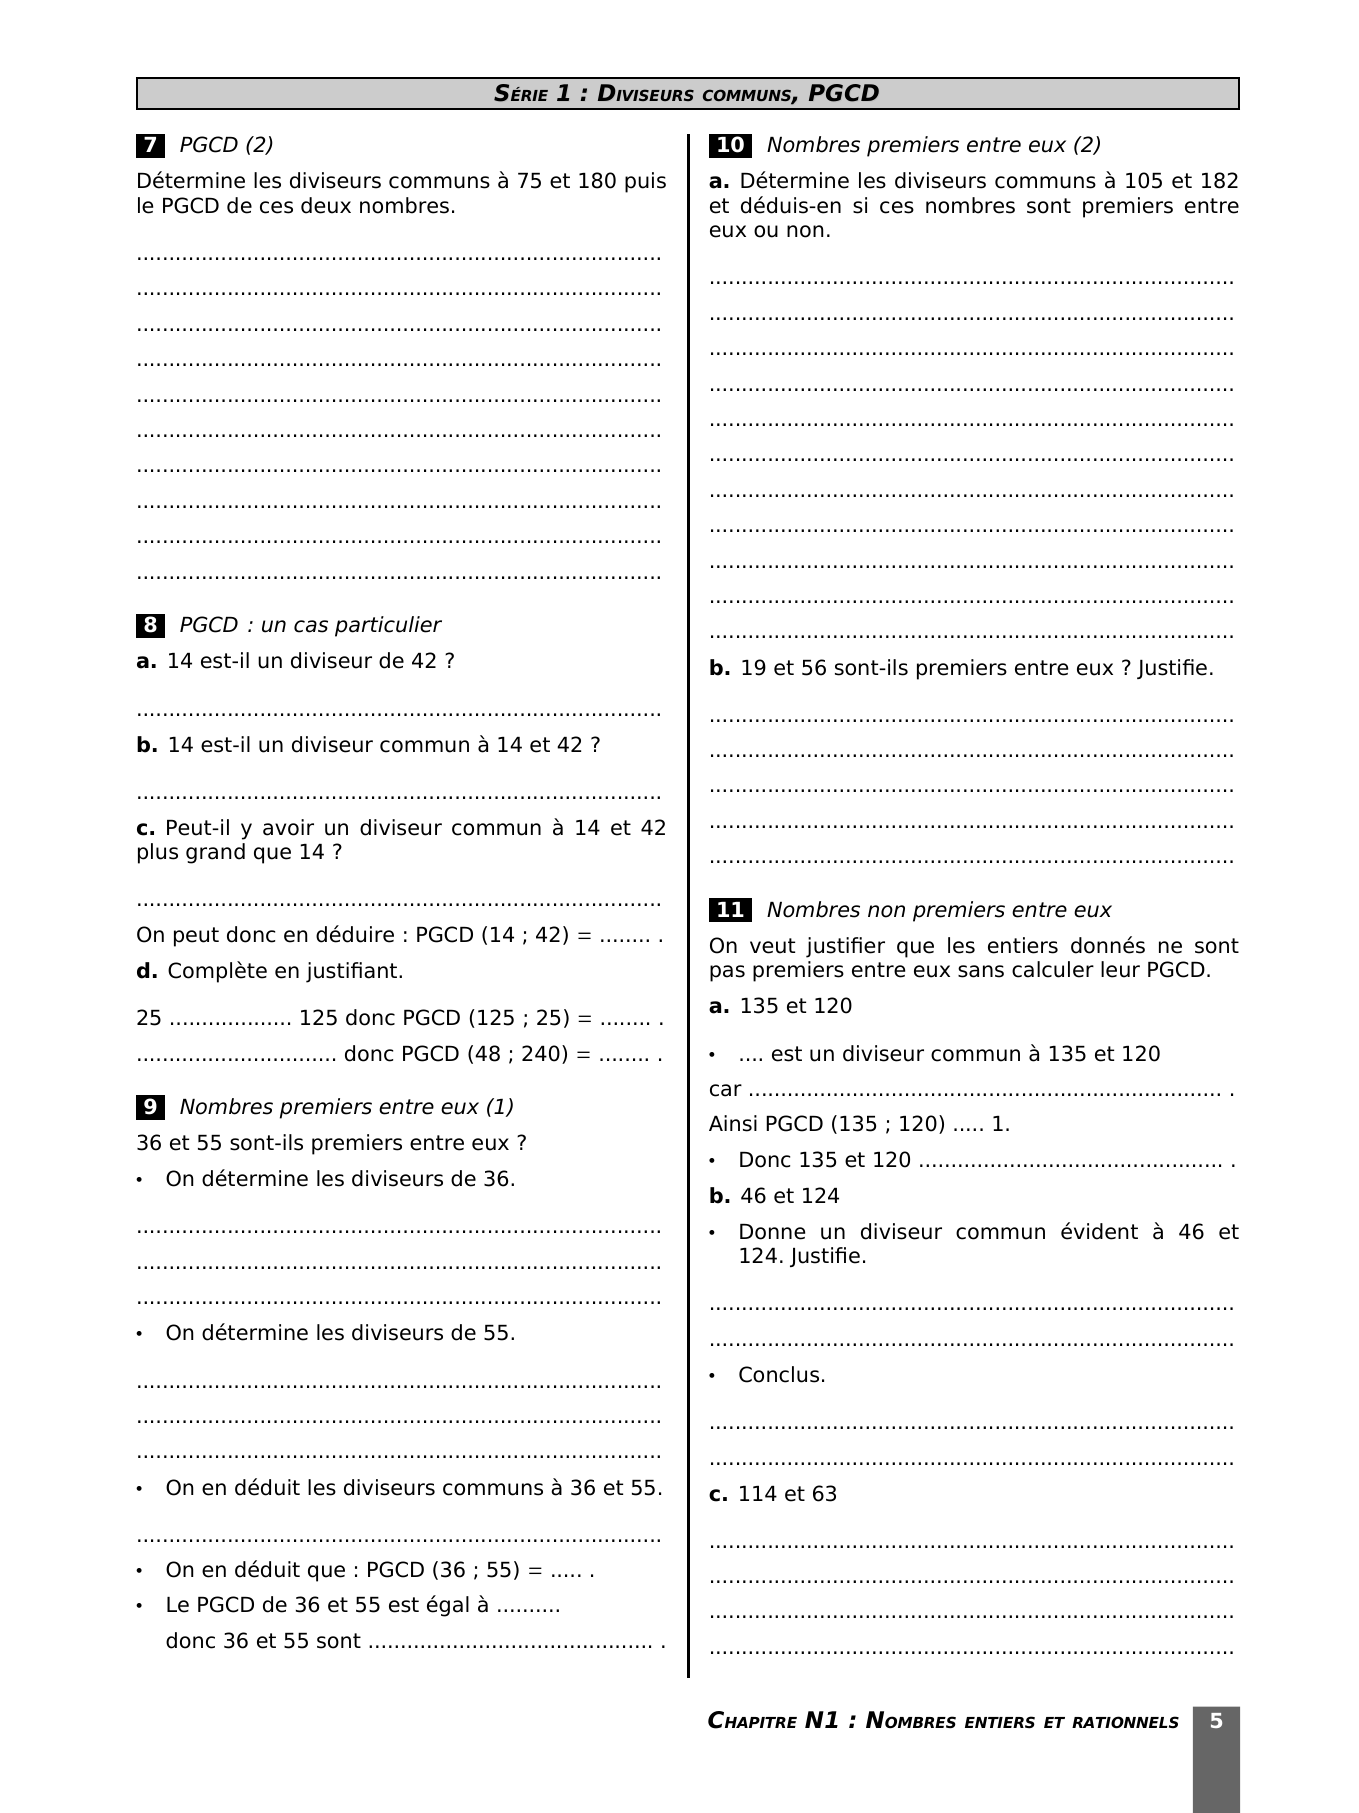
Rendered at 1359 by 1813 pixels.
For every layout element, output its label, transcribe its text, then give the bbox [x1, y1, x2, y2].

text On peut donc en déduire : PGCD (14 ; 42) = ........ . [136, 912, 667, 947]
text .................................................................................................................................................................................................................................................................................................................................... [708, 1518, 1240, 1659]
list PGCD : un cas particulier [165, 614, 667, 638]
text ................................................................................. [708, 1280, 1240, 1316]
list Peut-il y avoir un diviseur commun à 14 et 42 plus grand que 14 ? [136, 816, 667, 865]
text ................................................................................. [136, 769, 667, 804]
list On veut justifier que les entiers donnés ne sont pas premiers entre eux sans calculer leur PGCD. [708, 934, 1240, 983]
text car ......................................................................... . [708, 1066, 1240, 1101]
list Nombres premiers entre eux (1) [165, 1095, 667, 1120]
text ................................................................................. [708, 608, 1240, 644]
text ................................................................................................................................................................................................................................................... [136, 1358, 667, 1464]
list Détermine les diviseurs communs à 75 et 180 puis le PGCD de ces deux nombres. [136, 170, 667, 218]
list On en déduit que : PGCD (36 ; 55) = ..... . [136, 1547, 667, 1582]
list On détermine les diviseurs de 55. [136, 1322, 667, 1346]
text ................................................................................. [708, 1399, 1240, 1434]
list Donne un diviseur commun évident à 46 et 124. Justifie. [708, 1220, 1240, 1269]
list Détermine les diviseurs communs à 105 et 182 et déduis-en si ces nombres sont premiers entre eux ou non. [708, 170, 1240, 242]
text Ainsi PGCD (135 ; 120) ..... 1. [708, 1101, 1240, 1137]
text ................................................................................. [136, 876, 667, 912]
text .......................................................................................................................................................................................................................................................................................................................................................................................................................................................................................................................................................................................................................................................................................................................................................................................................................................... [136, 230, 667, 584]
text ................................................................................. [708, 1316, 1240, 1351]
text ................................................................................................................................................................................................................................................... [136, 1203, 667, 1310]
text ..................................................................................................................................................................................................................................................................................................................................................................................................................... [708, 692, 1240, 869]
text ................................................................................. [136, 1512, 667, 1547]
text 25 ................... 125 donc PGCD (125 ; 25) = ........ . [136, 995, 667, 1031]
text .......................................................................................................................................................................................................................................................................................................................................................................................................................................................................................................................................................................................................................................................................................................................................................................................................................................... [708, 254, 1240, 608]
list 19 et 56 sont-ils premiers entre eux ? Justifie. [708, 656, 1240, 680]
list 14 est-il un diviseur de 42 ? [136, 650, 667, 674]
list 36 et 55 sont-ils premiers entre eux ? [136, 1131, 667, 1156]
list Complète en justifiant. [136, 959, 667, 983]
list Le PGCD de 36 et 55 est égal à .......... donc 36 et 55 sont ............................................ . [136, 1582, 667, 1653]
list On détermine les diviseurs de 36. [136, 1167, 667, 1192]
list Nombres premiers entre eux (2) [752, 134, 1240, 158]
list PGCD (2) [165, 134, 667, 158]
text ............................... donc PGCD (48 ; 240) = ........ . [136, 1031, 667, 1066]
list 14 est-il un diviseur commun à 14 et 42 ? [136, 733, 667, 757]
list 114 et 63 [708, 1482, 1240, 1506]
list Donc 135 et 120 ............................................... . [708, 1137, 1240, 1172]
list Nombres non premiers entre eux [752, 898, 1240, 922]
text ................................................................................. [136, 686, 667, 721]
list 46 et 124 [708, 1184, 1240, 1208]
list On en déduit les diviseurs communs à 36 et 55. [136, 1476, 667, 1500]
text ................................................................................. [708, 1434, 1240, 1470]
list .... est un diviseur commun à 135 et 120 [708, 1031, 1240, 1066]
list 135 et 120 [708, 994, 1240, 1019]
list Conclus. [708, 1363, 1240, 1387]
